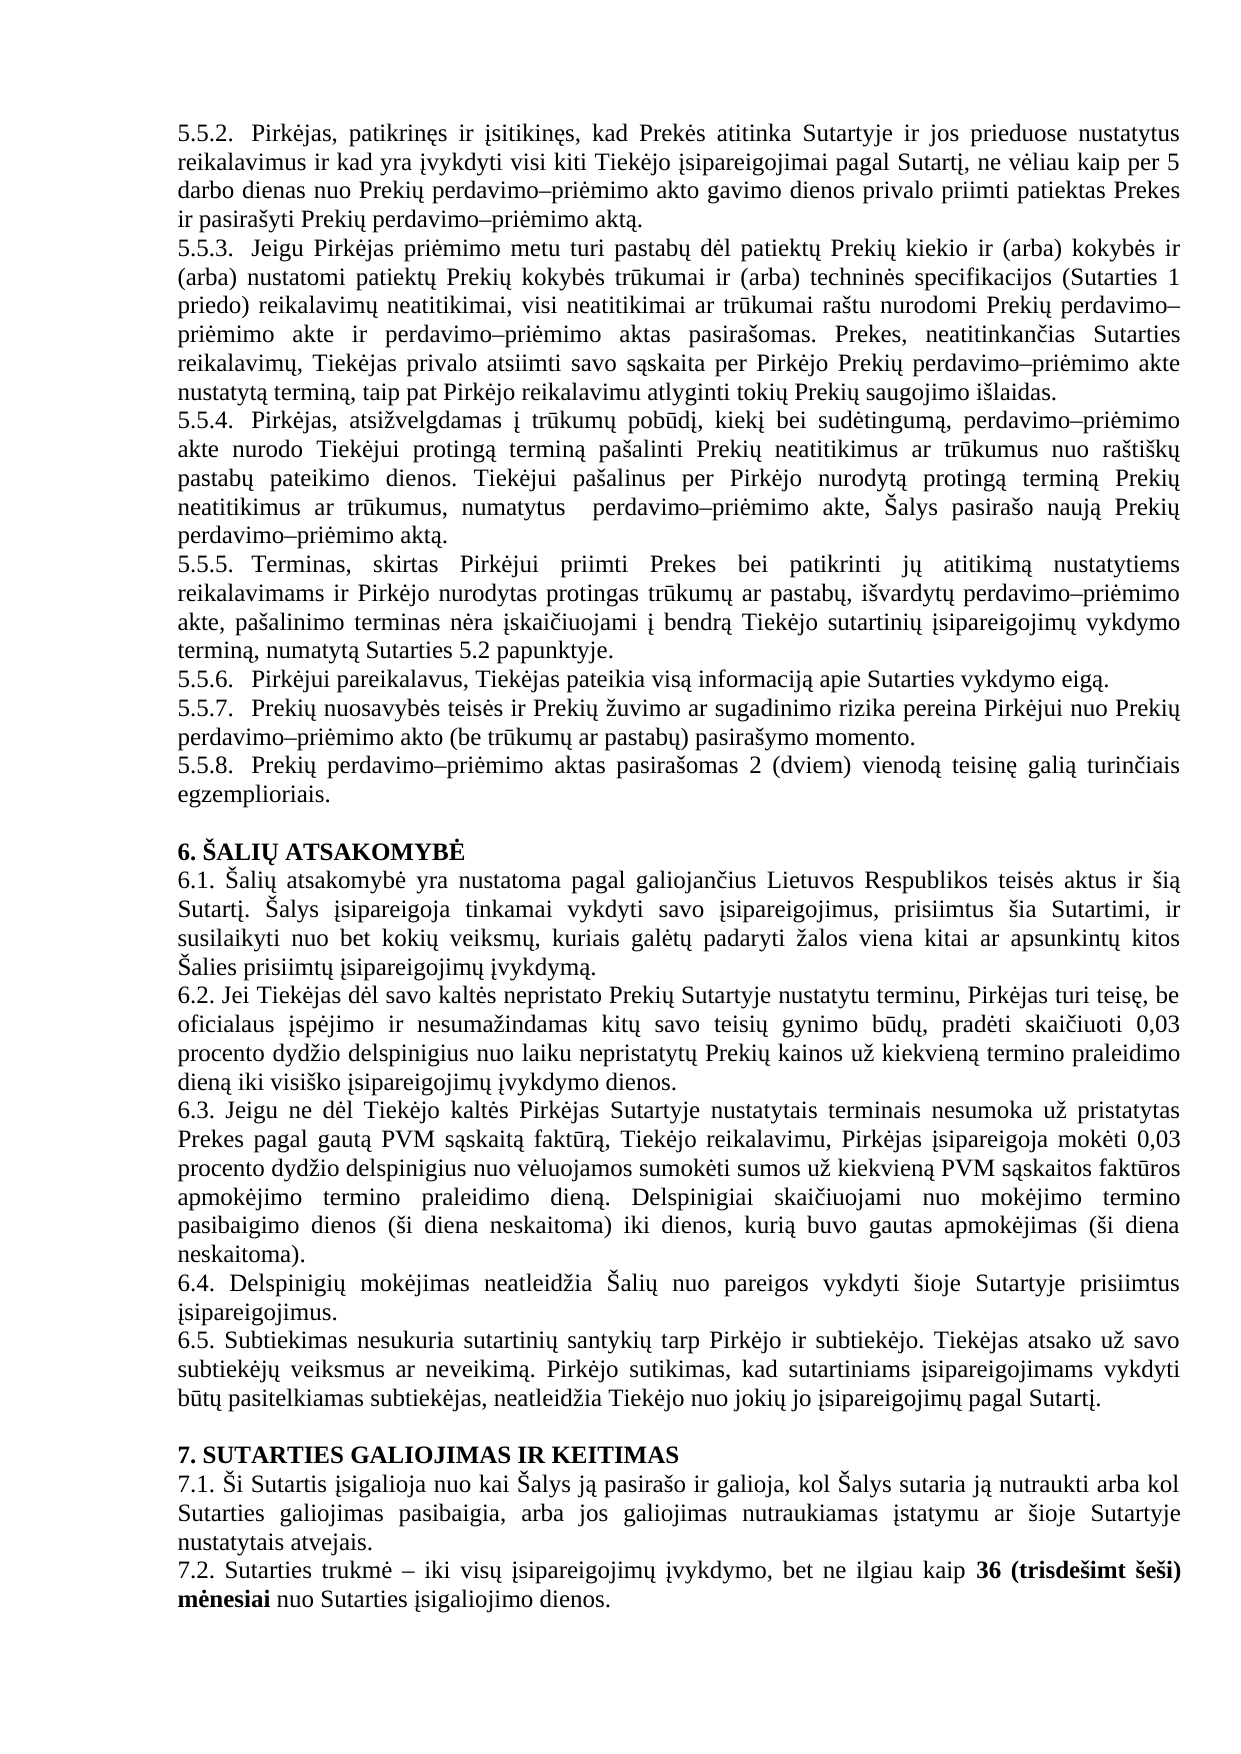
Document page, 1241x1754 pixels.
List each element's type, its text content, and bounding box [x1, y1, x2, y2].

text 5.5.5. Terminas, skirtas Pirkėjui priimti Prekes bei patikrinti jų atitikimą nustatytiems reikalavimams ir Pirkėjo nurodytas protingas trūkumų ar pastabų, išvardytų perdavimo–priėmimo akte, pašalinimo terminas nėra įskaičiuojami į bendrą Tiekėjo sutartinių įsipareigojimų vykdymo terminą, numatytą Sutarties 5.2 papunktyje. [177, 549, 1181, 664]
text 5.5.7. Prekių nuosavybės teisės ir Prekių žuvimo ar sugadinimo rizika pereina Pirkėjui nuo Prekių perdavimo–priėmimo akto (be trūkumų ar pastabų) pasirašymo momento. [177, 693, 1181, 751]
text 5.5.3. Jeigu Pirkėjas priėmimo metu turi pastabų dėl patiektų Prekių kiekio ir (arba) kokybės ir (arba) nustatomi patiektų Prekių kokybės trūkumai ir (arba) techninės specifikacijos (Sutarties 1 priedo) reikalavimų neatitikimai, visi neatitikimai ar trūkumai raštu nurodomi Prekių perdavimo–priėmimo akte ir perdavimo–priėmimo aktas pasirašomas. Prekes, neatitinkančias Sutarties reikalavimų, Tiekėjas privalo atsiimti savo sąskaita per Pirkėjo Prekių perdavimo–priėmimo akte nustatytą terminą, taip pat Pirkėjo reikalavimu atlyginti tokių Prekių saugojimo išlaidas. [177, 233, 1181, 406]
text 5.5.8. Prekių perdavimo–priėmimo aktas pasirašomas 2 (dviem) vienodą teisinę galią turinčiais egzemplioriais. [177, 751, 1181, 808]
text 7. SUTARTIES GALIOJIMAS IR KEITIMAS [177, 1441, 1181, 1469]
text 6.3. Jeigu ne dėl Tiekėjo kaltės Pirkėjas Sutartyje nustatytais terminais nesumoka už pristatytas Prekes pagal gautą PVM sąskaitą faktūrą, Tiekėjo reikalavimu, Pirkėjas įsipareigoja mokėti 0,03 procento dydžio delspinigius nuo vėluojamos sumokėti sumos už kiekvieną PVM sąskaitos faktūros apmokėjimo termino praleidimo dieną. Delspinigiai skaičiuojami nuo mokėjimo termino pasibaigimo dienos (ši diena neskaitoma) iki dienos, kurią buvo gautas apmokėjimas (ši diena neskaitoma). [177, 1096, 1181, 1268]
text 7.1. Ši Sutartis įsigalioja nuo kai Šalys ją pasirašo ir galioja, kol Šalys sutaria ją nutraukti arba kol Sutarties galiojimas pasibaigia, arba jos galiojimas nutraukiamas įstatymu ar šioje Sutartyje nustatytais atvejais. [177, 1469, 1181, 1556]
text 6.1. Šalių atsakomybė yra nustatoma pagal galiojančius Lietuvos Respublikos teisės aktus ir šią Sutartį. Šalys įsipareigoja tinkamai vykdyti savo įsipareigojimus, prisiimtus šia Sutartimi, ir susilaikyti nuo bet kokių veiksmų, kuriais galėtų padaryti žalos viena kitai ar apsunkintų kitos Šalies prisiimtų įsipareigojimų įvykdymą. [177, 866, 1181, 981]
text 5.5.4. Pirkėjas, atsižvelgdamas į trūkumų pobūdį, kiekį bei sudėtingumą, perdavimo–priėmimo akte nurodo Tiekėjui protingą terminą pašalinti Prekių neatitikimus ar trūkumus nuo raštiškų pastabų pateikimo dienos. Tiekėjui pašalinus per Pirkėjo nurodytą protingą terminą Prekių neatitikimus ar trūkumus, numatytus perdavimo–priėmimo akte, Šalys pasirašo naują Prekių perdavimo–priėmimo aktą. [177, 406, 1181, 549]
text 6.2. Jei Tiekėjas dėl savo kaltės nepristato Prekių Sutartyje nustatytu terminu, Pirkėjas turi teisę, be oficialaus įspėjimo ir nesumažindamas kitų savo teisių gynimo būdų, pradėti skaičiuoti 0,03 procento dydžio delspinigius nuo laiku nepristatytų Prekių kainos už kiekvieną termino praleidimo dieną iki visiško įsipareigojimų įvykdymo dienos. [177, 981, 1181, 1096]
text 6. ŠALIŲ ATSAKOMYBĖ [177, 837, 1181, 866]
text 7.2. Sutarties trukmė – iki visų įsipareigojimų įvykdymo, bet ne ilgiau kaip 36 (trisdešimt šeši) mėnesiai nuo Sutarties įsigaliojimo dienos. [177, 1556, 1181, 1613]
text 6.4. Delspinigių mokėjimas neatleidžia Šalių nuo pareigos vykdyti šioje Sutartyje prisiimtus įsipareigojimus. [177, 1268, 1181, 1326]
text 5.5.6. Pirkėjui pareikalavus, Tiekėjas pateikia visą informaciją apie Sutarties vykdymo eigą. [177, 664, 1181, 693]
text 5.5.2. Pirkėjas, patikrinęs ir įsitikinęs, kad Prekės atitinka Sutartyje ir jos prieduose nustatytus reikalavimus ir kad yra įvykdyti visi kiti Tiekėjo įsipareigojimai pagal Sutartį, ne vėliau kaip per 5 darbo dienas nuo Prekių perdavimo–priėmimo akto gavimo dienos privalo priimti patiektas Prekes ir pasirašyti Prekių perdavimo–priėmimo aktą. [177, 118, 1181, 233]
text 6.5. Subtiekimas nesukuria sutartinių santykių tarp Pirkėjo ir subtiekėjo. Tiekėjas atsako už savo subtiekėjų veiksmus ar neveikimą. Pirkėjo sutikimas, kad sutartiniams įsipareigojimams vykdyti būtų pasitelkiamas subtiekėjas, neatleidžia Tiekėjo nuo jokių jo įsipareigojimų pagal Sutartį. [177, 1326, 1181, 1412]
